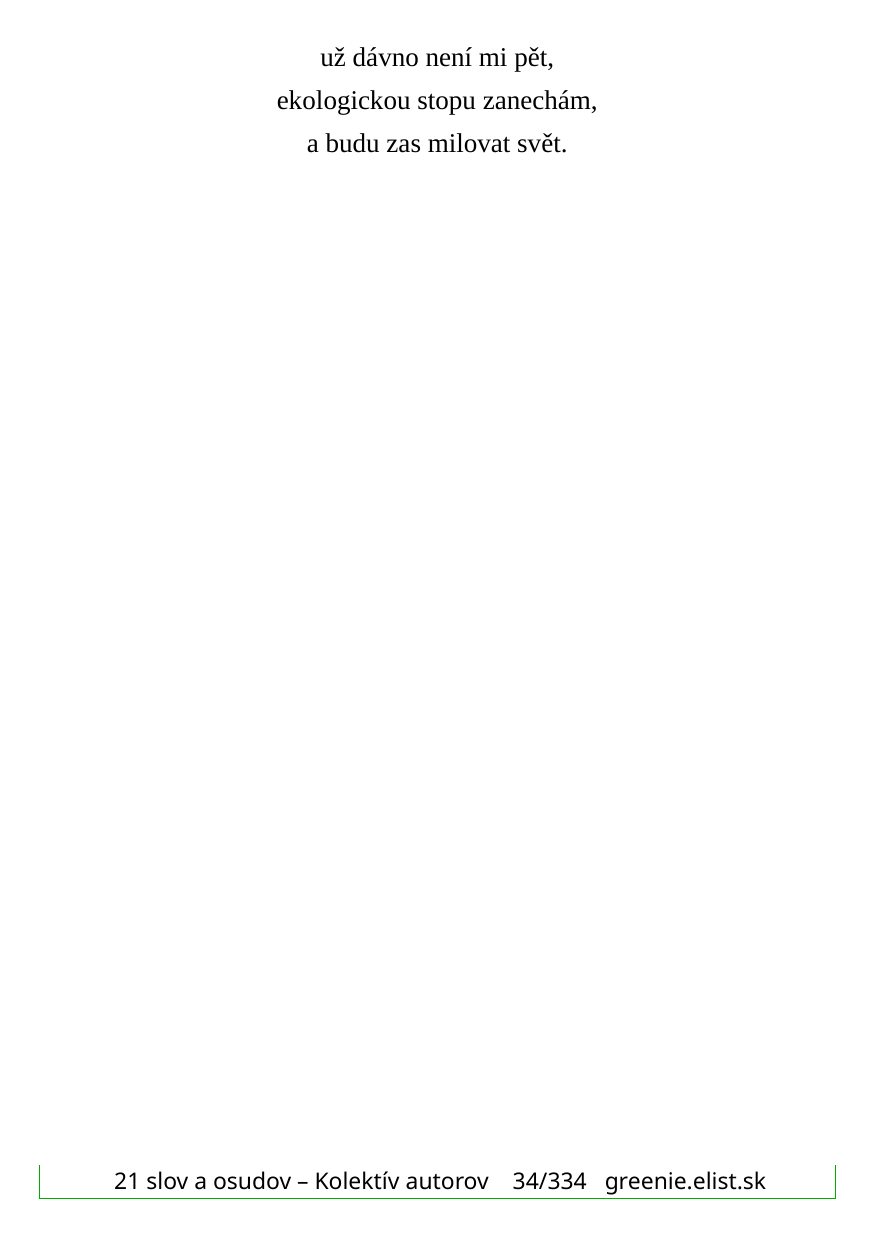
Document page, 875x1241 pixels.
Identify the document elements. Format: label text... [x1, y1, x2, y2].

text a budu zas milovat svět. [41, 127, 833, 158]
text už dávno není mi pět, [41, 41, 833, 72]
text ekologickou stopu zanechám, [41, 84, 833, 115]
